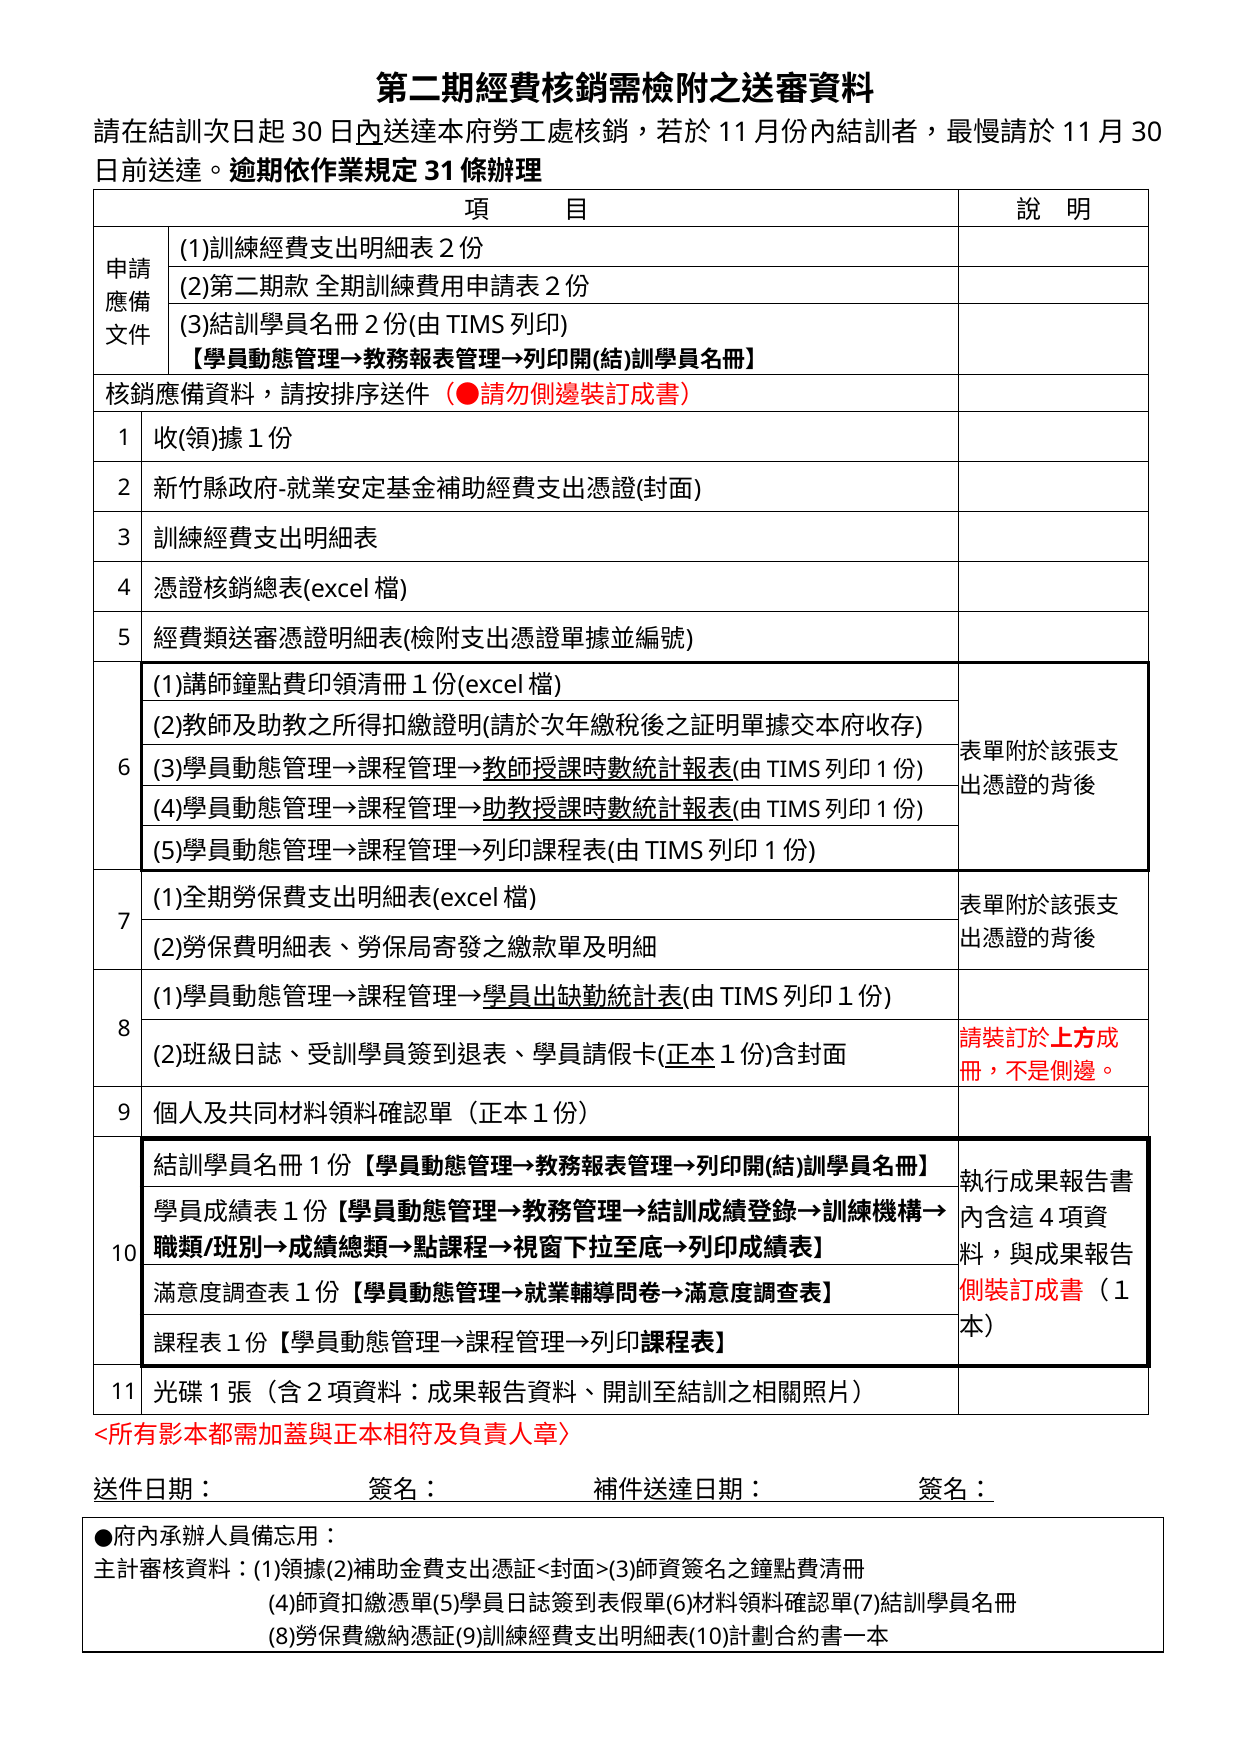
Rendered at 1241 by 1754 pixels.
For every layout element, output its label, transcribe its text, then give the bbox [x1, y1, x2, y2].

table_header ●府內承辦人員備忘用： 主計審核資料：(1)領據(2)補助金費支出憑証<封面>(3)師資簽名之鐘點費清冊 (4)師資扣繳憑單(5)學員日誌簽到表假單(6)材料領料確認單(7)結訓學員名冊 (8)勞保費繳納憑証(9)訓練經費支出明細表(10)計劃合約書一本 [83, 1518, 1163, 1651]
table_cell (4)學員動態管理→課程管理→助教授課時數統計報表(由TIMS列印1份) [143, 786, 958, 825]
table_cell 11 [94, 1365, 141, 1413]
text <所有影本都需加蓋與正本相符及負責人章〉 [94, 1414, 1162, 1451]
table_cell 結訓學員名冊1份【學員動態管理→教務報表管理→列印開(結)訓學員名冊】 [144, 1141, 958, 1186]
table_cell 核銷應備資料，請按排序送件（●請勿側邊裝訂成書） [94, 375, 958, 411]
table_cell (1)講師鐘點費印領清冊１份(excel檔) [143, 664, 958, 700]
table_cell [959, 612, 1148, 661]
table_cell 2 [94, 462, 141, 511]
table_cell 6 [94, 662, 140, 869]
table_cell [959, 227, 1148, 266]
table_cell 1 [94, 412, 141, 461]
table_cell 收(領)據１份 [142, 412, 958, 461]
table_cell 9 [94, 1087, 141, 1136]
table_cell [959, 512, 1148, 561]
table_cell (2)第二期款 全期訓練費用申請表２份 [169, 267, 958, 303]
table_cell [959, 375, 1148, 411]
table_cell 10 [94, 1137, 140, 1363]
table_cell 新竹縣政府-就業安定基金補助經費支出憑證(封面) [142, 462, 958, 511]
table_cell 申請應備文件 [94, 227, 168, 374]
table_cell 學員成績表１份 【學員動態管理→教務管理→結訓成績登錄→訓練機構→職類/班別→成績總類→點課程→視窗下拉至底→列印成績表】 [144, 1187, 958, 1263]
table_cell 表單附於該張支出憑證的背後 [959, 872, 1148, 969]
table_cell [959, 304, 1148, 374]
table_cell 憑證核銷總表(excel檔) [142, 562, 958, 611]
table_cell 表單附於該張支出憑證的背後 [959, 664, 1147, 869]
table_cell (1)學員動態管理→課程管理→學員出缺勤統計表(由TIMS列印１份) [142, 970, 958, 1019]
table_cell (5)學員動態管理→課程管理→列印課程表(由TIMS列印1份) [143, 826, 958, 869]
table_cell (3)學員動態管理→課程管理→教師授課時數統計報表(由TIMS列印1份) [143, 745, 958, 785]
text 送件日期： 簽名： 補件送達日期： 簽名： [94, 1469, 1162, 1506]
table_cell 5 [94, 612, 141, 661]
table_header 項 目 [94, 190, 958, 226]
table_cell 光碟1張（含２項資料：成果報告資料、開訓至結訓之相關照片） [142, 1368, 958, 1413]
table_cell 7 [94, 870, 141, 969]
table_cell [959, 1087, 1148, 1136]
table_cell [959, 412, 1148, 461]
table_cell 3 [94, 512, 141, 561]
table_cell 4 [94, 562, 141, 611]
table_cell (1)全期勞保費支出明細表(excel檔) [142, 872, 958, 919]
table_cell [959, 970, 1148, 1019]
table_header 說 明 [959, 190, 1148, 226]
table_cell [959, 267, 1148, 303]
table_cell 執行成果報告書內含這4項資料，與成果報告側裝訂成書（１本） [959, 1141, 1146, 1363]
table_cell [959, 562, 1148, 611]
table_cell 經費類送審憑證明細表(檢附支出憑證單據並編號) [142, 612, 958, 661]
table_cell 請裝訂於上方成冊，不是側邊。 [959, 1020, 1148, 1086]
table_cell 訓練經費支出明細表 [142, 512, 958, 561]
text 請在結訓次日起30日內送達本府勞工處核銷，若於11月份內結訓者，最慢請於11月30日前送達。逾期依作業規定31條辦理 [94, 110, 1162, 188]
table_cell (2)班級日誌、受訓學員簽到退表、學員請假卡(正本１份)含封面 [142, 1020, 958, 1086]
table_cell [959, 462, 1148, 511]
table_cell [959, 1368, 1148, 1413]
table_cell 個人及共同材料領料確認單（正本１份） [142, 1087, 958, 1136]
table_cell (1)訓練經費支出明細表２份 [169, 227, 958, 266]
table_cell 8 [94, 970, 141, 1086]
table_cell 課程表１份【學員動態管理→課程管理→列印課程表】 [144, 1315, 958, 1363]
table_cell 滿意度調查表１份【學員動態管理→就業輔導問卷→滿意度調查表】 [144, 1265, 958, 1313]
table_cell (2)勞保費明細表、勞保局寄發之繳款單及明細 [142, 920, 958, 969]
table_cell (3)結訓學員名冊2份(由TIMS列印) 【學員動態管理→教務報表管理→列印開(結)訓學員名冊】 [169, 304, 958, 374]
table_cell (2)教師及助教之所得扣繳證明(請於次年繳稅後之証明單據交本府收存) [143, 701, 958, 744]
text 第二期經費核銷需檢附之送審資料 [94, 61, 1162, 110]
